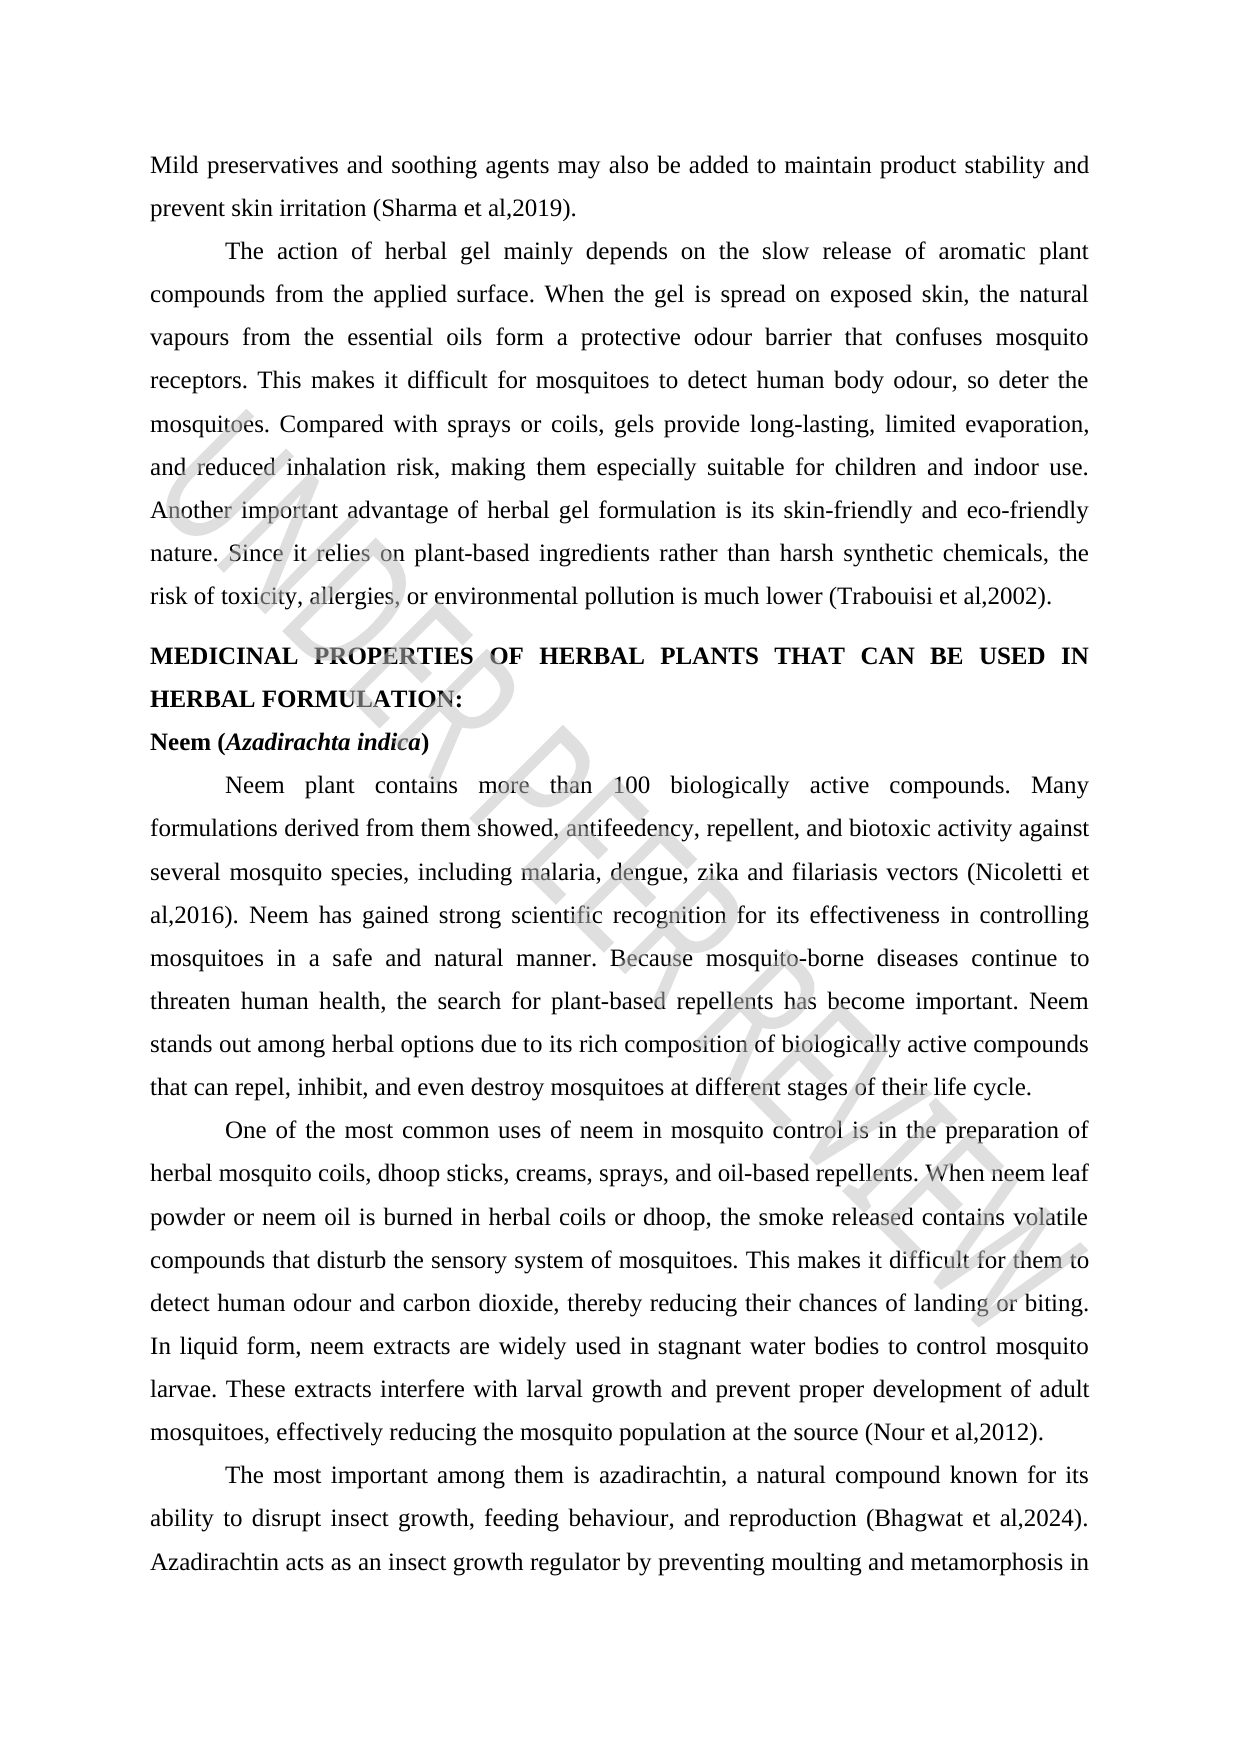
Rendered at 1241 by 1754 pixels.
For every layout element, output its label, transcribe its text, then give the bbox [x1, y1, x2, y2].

text [567, 727, 1090, 756]
text MEDICINAL PROPERTIES OF HERBAL PLANTS THAT CAN BE USED IN HERBAL FORMULATION: [365, 641, 1090, 713]
text MEDICINAL PROPERTIES OF HERBAL PLANTS THAT CAN BE USED IN HERBAL FORMULATION: [452, 668, 500, 713]
text The most important among them is azadirachtin, a natural compound known for its ability to disrupt insect growth, feeding behaviour, and reproduction (Bhagwat et al,2024). Azadirachtin acts as an insect growth regulator by preventing moulting and metamorphosis in [150, 1460, 1090, 1575]
text Neem plant contains more than 100 biologically active compounds. Many formulations derived from them showed, antifeedency, repellent, and biotoxic activity against several mosquito species, including malaria, dengue, zika and filariasis vectors (Nicoletti et al,2016). Neem has gained strong scientific recognition for its effectiveness in controlling mosquitoes in a safe and natural manner. Because mosquito-borne diseases continue to threaten human health, the search for plant-based repellents has become important. Neem stands out among herbal options due to its rich composition of biologically active compounds that can repel, inhibit, and even destroy mosquitoes at different stages of their life cycle. [150, 770, 1090, 1101]
text MEDICINAL PROPERTIES OF HERBAL PLANTS THAT CAN BE USED IN HERBAL FORMULATION: [150, 641, 397, 713]
text [451, 727, 559, 756]
text Neem (Azadirachta indica) [150, 727, 449, 756]
text The action of herbal gel mainly depends on the slow release of aromatic plant compounds from the applied surface. When the gel is spread on exposed skin, the natural vapours from the essential oils form a protective odour barrier that confuses mosquito receptors. This makes it difficult for mosquitoes to detect human body odour, so deter the mosquitoes. Compared with sprays or coils, gels provide long-lasting, limited evaporation, and reduced inhalation risk, making them especially suitable for children and indoor use. Another important advantage of herbal gel formulation is its skin-friendly and eco-friendly nature. Since it relies on plant-based ingredients rather than harsh synthetic chemicals, the risk of toxicity, allergies, or environmental pollution is much lower (Trabouisi et al,2002). [150, 236, 1090, 610]
text One of the most common uses of neem in mosquito control is in the preparation of herbal mosquito coils, dhoop sticks, creams, sprays, and oil-based repellents. When neem leaf powder or neem oil is burned in herbal coils or dhoop, the smoke released contains volatile compounds that disturb the sensory system of mosquitoes. This makes it difficult for them to detect human odour and carbon dioxide, thereby reducing their chances of landing or biting. In liquid form, neem extracts are widely used in stagnant water bodies to control mosquito larvae. These extracts interfere with larval growth and prevent proper development of adult mosquitoes, effectively reducing the mosquito population at the source (Nour et al,2012). [150, 1115, 1090, 1446]
text Mild preservatives and soothing agents may also be added to maintain product stability and prevent skin irritation (Sharma et al,2019). [150, 150, 1090, 222]
